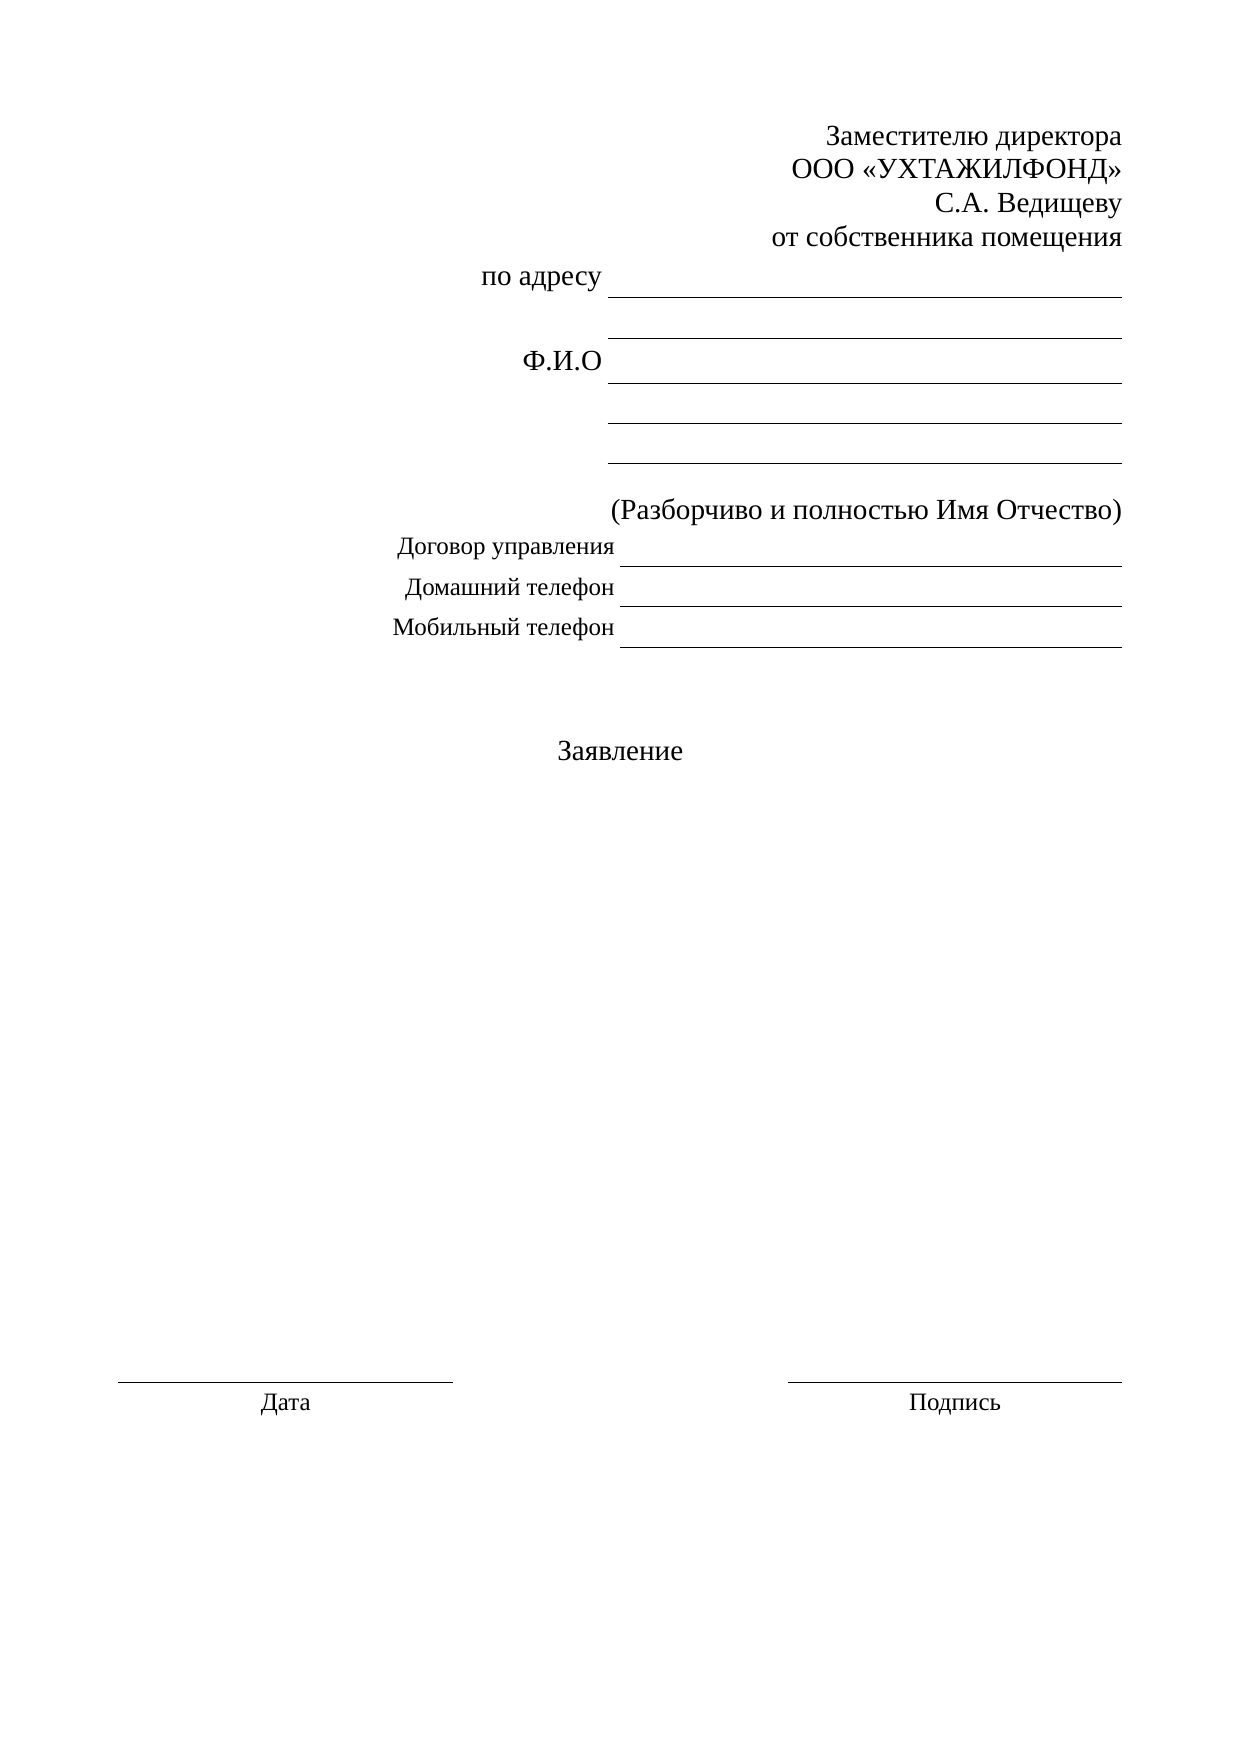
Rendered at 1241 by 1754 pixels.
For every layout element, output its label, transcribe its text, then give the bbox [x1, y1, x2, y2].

table_cell [620, 567, 1122, 606]
table_cell [608, 384, 1122, 423]
text (Разборчиво и полностью Имя Отчество) [118, 492, 1122, 526]
table_header Договор управления [118, 526, 620, 566]
table_cell Домашний телефон [118, 566, 620, 606]
table_header [453, 1341, 787, 1382]
table_header [118, 1341, 453, 1382]
text ООО «УХТАЖИЛФОНД» [118, 152, 1122, 185]
table_cell [453, 1382, 787, 1422]
table_cell [608, 298, 1122, 338]
text С.А. Ведищеву [118, 185, 1122, 219]
table_cell [620, 607, 1122, 647]
text от собственника помещения [118, 219, 1122, 252]
table_cell [608, 424, 1122, 463]
table_cell [118, 383, 608, 423]
table_cell Дата [118, 1383, 453, 1422]
table_cell Подпись [788, 1383, 1122, 1422]
table_header по адресу [118, 252, 608, 297]
text Заместителю директора [118, 118, 1122, 152]
table_cell Мобильный телефон [118, 606, 620, 647]
table_header [608, 252, 1122, 297]
text Заявление [118, 733, 1122, 766]
table_cell [118, 297, 608, 338]
table_header [788, 1341, 1122, 1382]
table_cell [608, 339, 1122, 383]
table_cell Ф.И.О [118, 338, 608, 383]
table_header [620, 526, 1122, 566]
table_cell [118, 423, 608, 463]
